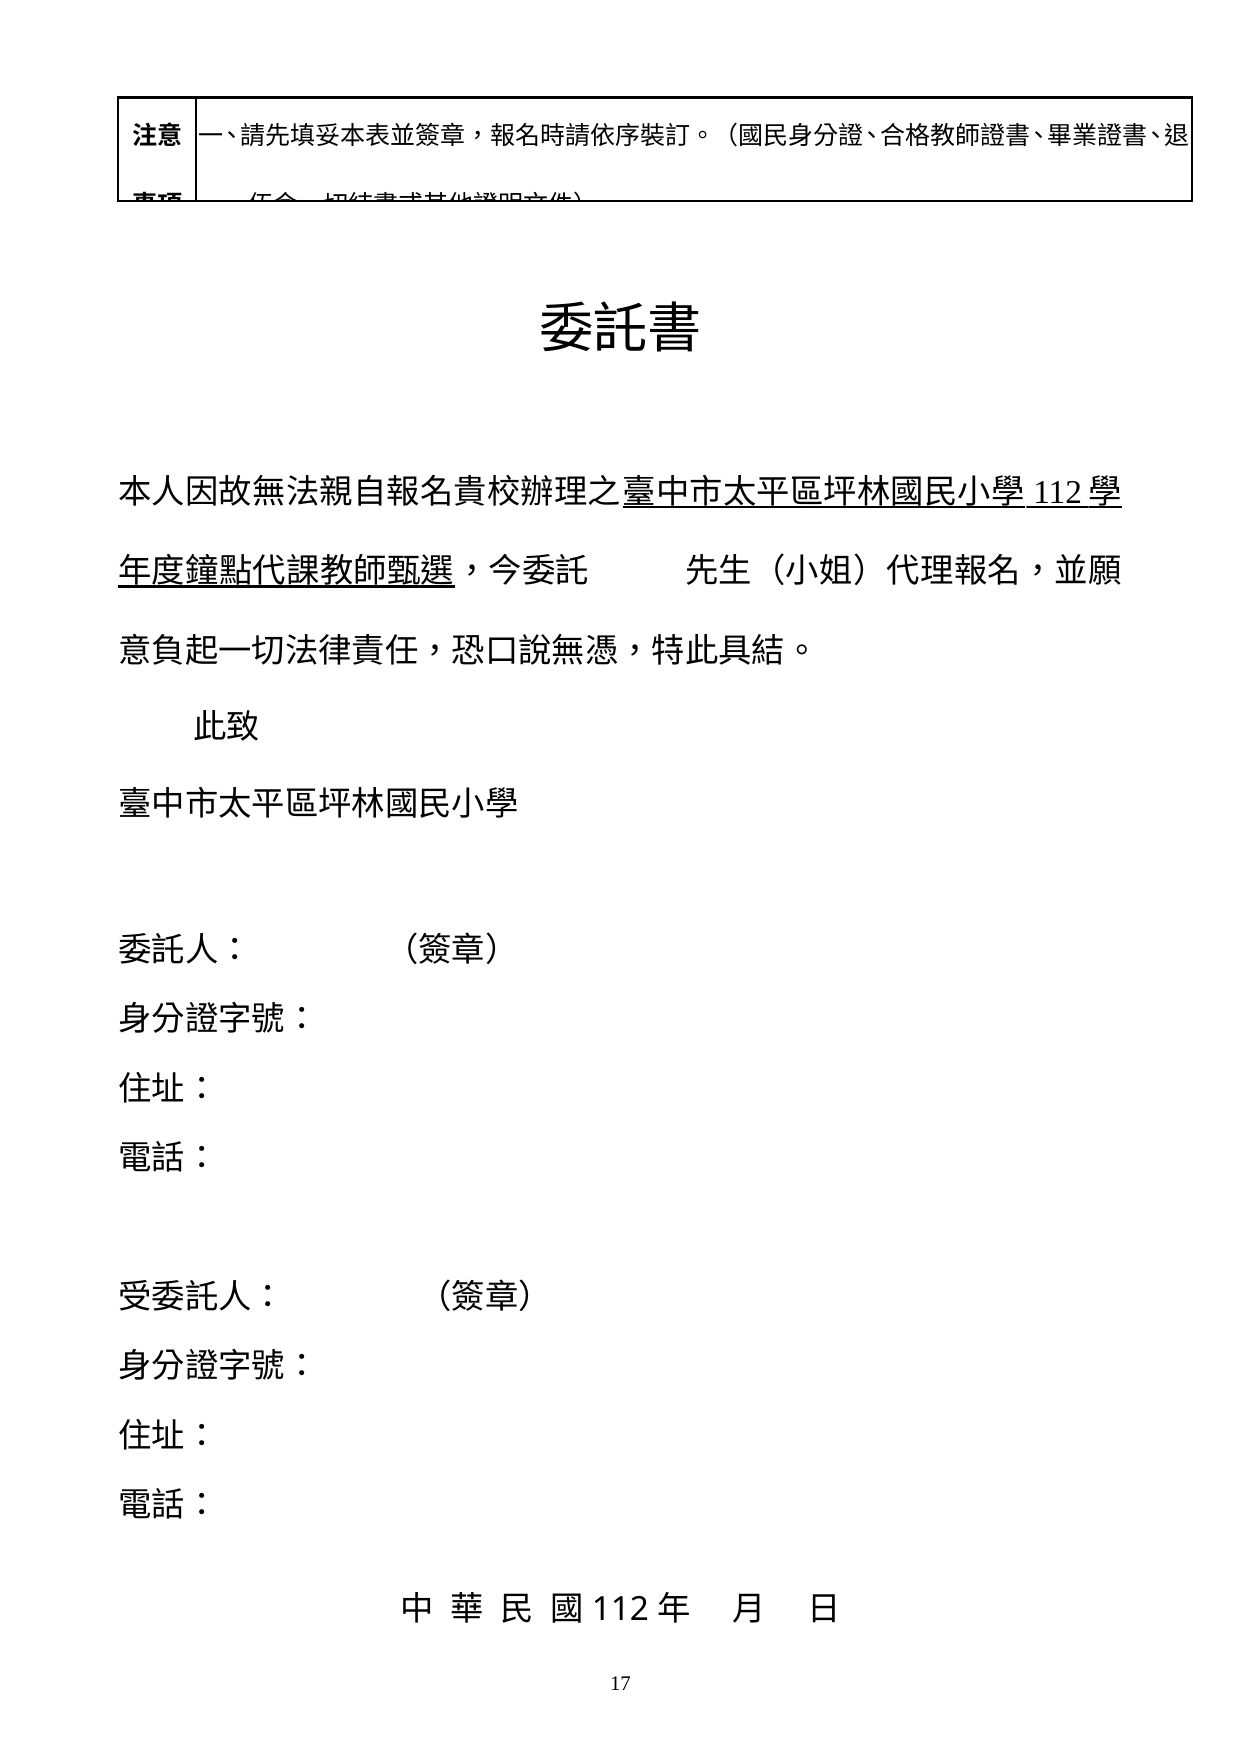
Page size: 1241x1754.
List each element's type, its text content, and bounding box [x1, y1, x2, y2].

text 電話： [118, 1467, 1122, 1537]
text 委託書 [118, 271, 1122, 376]
text 身分證字號： [118, 1328, 1122, 1398]
text 委託人： （簽章） [118, 912, 1122, 982]
text 受委託人： （簽章） [118, 1259, 1122, 1328]
text 此致 [118, 690, 1122, 759]
text 身分證字號： [118, 982, 1122, 1051]
text 電話： [118, 1120, 1122, 1190]
table_cell 一、請先填妥本表並簽章，報名時請依序裝訂。（國民身分證、合格教師證書、畢業證書、退伍令、切結書或其他證明文件） 二、相關證件以原始證件為準，正本驗畢發還，影本留查（請以A4影印）。 [197, 99, 1191, 200]
table_cell 注意 事項 [119, 99, 195, 200]
text 臺中市太平區坪林國民小學 [118, 766, 1122, 836]
text 住址： [118, 1398, 1122, 1467]
text 本人因故無法親自報名貴校辦理之臺中市太平區坪林國民小學112學年度鐘點代課教師甄選，今委託 先生（小姐）代理報名，並願意負起一切法律責任，恐口說無憑，特此具結。 [118, 454, 1122, 683]
text 中 華 民 國 112 年 月 日 [118, 1571, 1122, 1641]
text 住址： [118, 1051, 1122, 1120]
